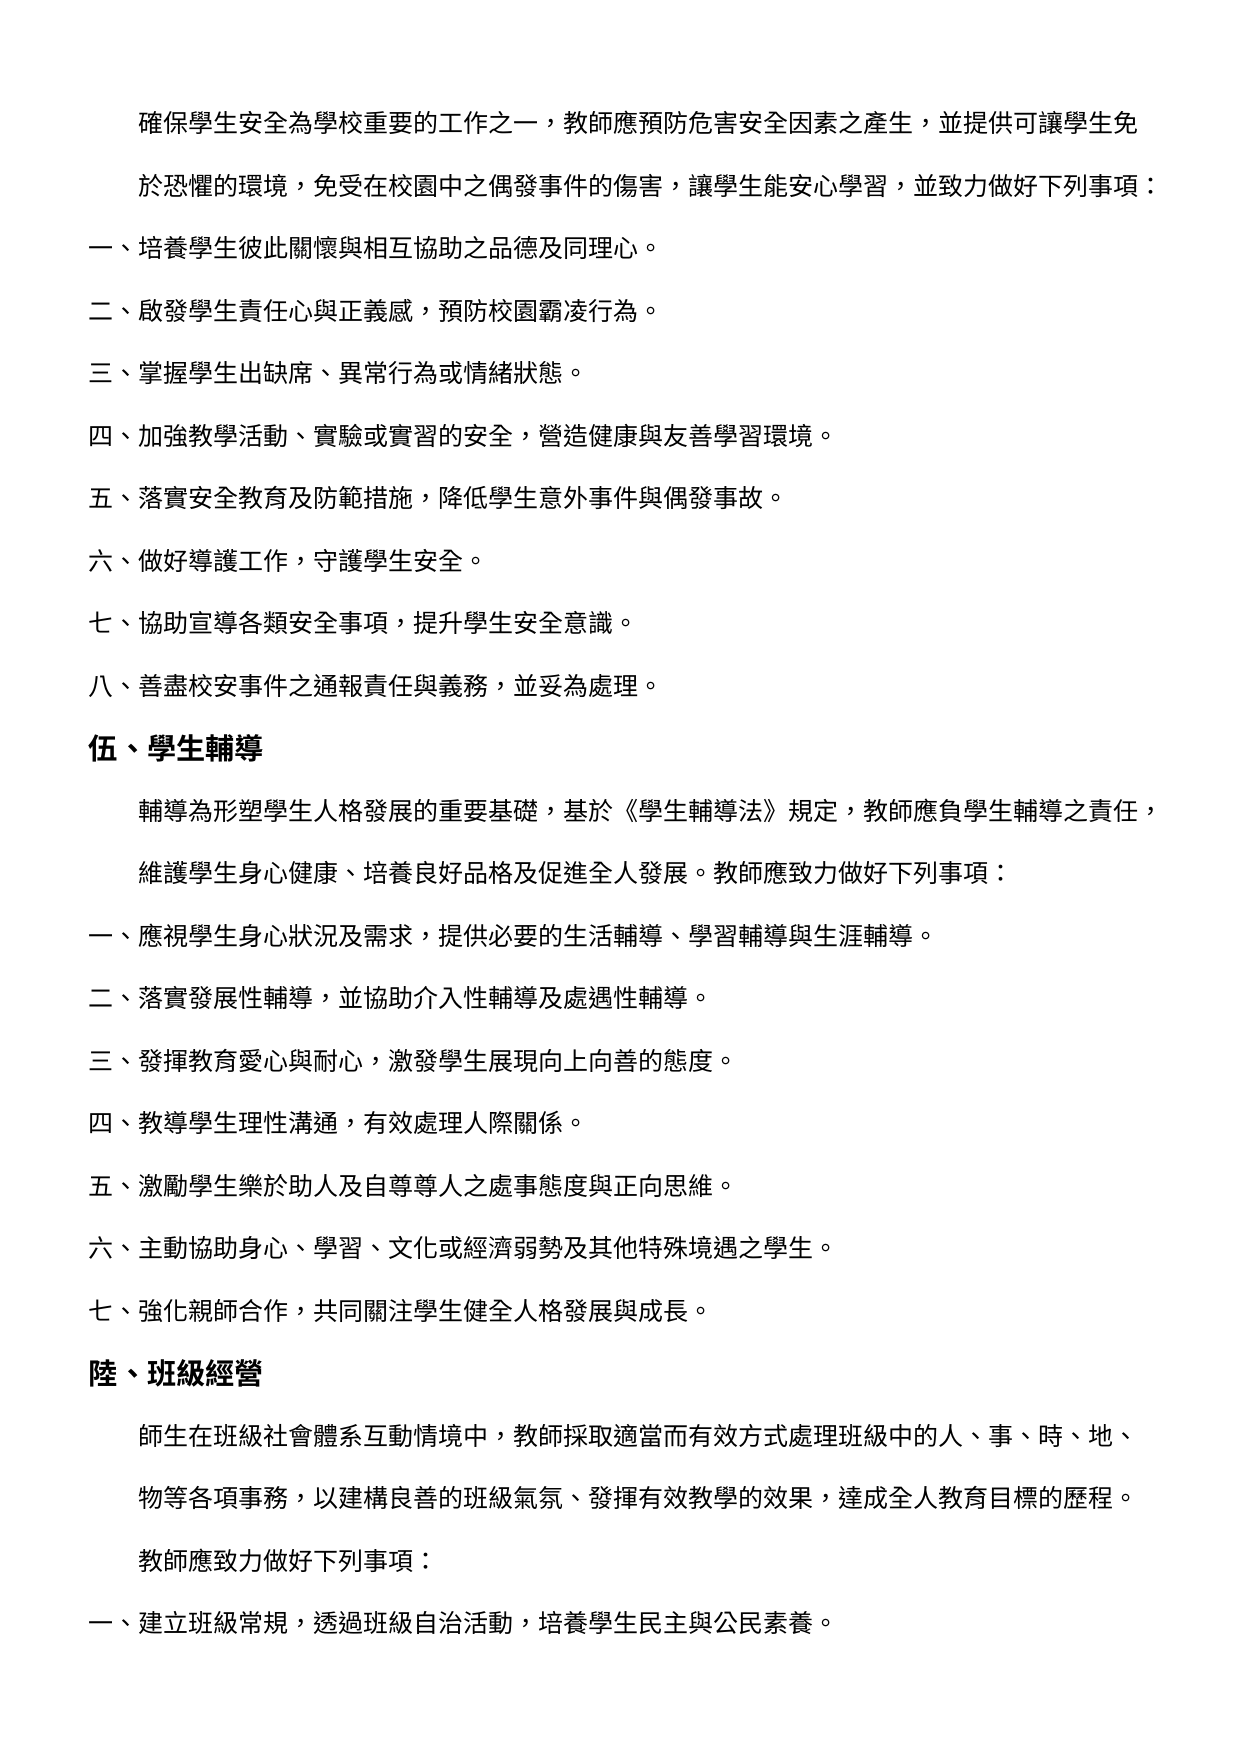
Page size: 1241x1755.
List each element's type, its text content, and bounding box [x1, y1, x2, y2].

text 三、掌握學生出缺席、異常行為或情緒狀態。 [89, 330, 1152, 393]
text 一、建立班級常規，透過班級自治活動，培養學生民主與公民素養。 [89, 1580, 1152, 1643]
text 二、落實發展性輔導，並協助介入性輔導及處遇性輔導。 [89, 955, 1152, 1018]
text 確保學生安全為學校重要的工作之一，教師應預防危害安全因素之產生，並提供可讓學生免於恐懼的環境，免受在校園中之偶發事件的傷害，讓學生能安心學習，並致力做好下列事項： [139, 80, 1152, 205]
text 師生在班級社會體系互動情境中，教師採取適當而有效方式處理班級中的人、事、時、地、物等各項事務，以建構良善的班級氣氛、發揮有效教學的效果，達成全人教育目標的歷程。教師應致力做好下列事項： [139, 1393, 1152, 1580]
text 七、強化親師合作，共同關注學生健全人格發展與成長。 [89, 1268, 1152, 1330]
text 一、培養學生彼此關懷與相互協助之品德及同理心。 [89, 205, 1152, 268]
text 陸、班級經營 [89, 1330, 1152, 1393]
text 五、落實安全教育及防範措施，降低學生意外事件與偶發事故。 [89, 455, 1152, 518]
text 三、發揮教育愛心與耐心，激發學生展現向上向善的態度。 [89, 1018, 1152, 1080]
text 二、啟發學生責任心與正義感，預防校園霸凌行為。 [89, 268, 1152, 330]
text 五、激勵學生樂於助人及自尊尊人之處事態度與正向思維。 [89, 1143, 1152, 1205]
text 伍、學生輔導 [89, 705, 1152, 768]
text 輔導為形塑學生人格發展的重要基礎，基於《學生輔導法》規定，教師應負學生輔導之責任，維護學生身心健康、培養良好品格及促進全人發展。教師應致力做好下列事項： [139, 768, 1152, 893]
text 四、加強教學活動、實驗或實習的安全，營造健康與友善學習環境。 [89, 393, 1152, 455]
text 七、協助宣導各類安全事項，提升學生安全意識。 [89, 580, 1152, 643]
text 四、教導學生理性溝通，有效處理人際關係。 [89, 1080, 1152, 1143]
text 六、主動協助身心、學習、文化或經濟弱勢及其他特殊境遇之學生。 [89, 1205, 1152, 1268]
text 一、應視學生身心狀況及需求，提供必要的生活輔導、學習輔導與生涯輔導。 [89, 893, 1152, 955]
text 八、善盡校安事件之通報責任與義務，並妥為處理。 [89, 643, 1152, 705]
text 六、做好導護工作，守護學生安全。 [89, 518, 1152, 580]
